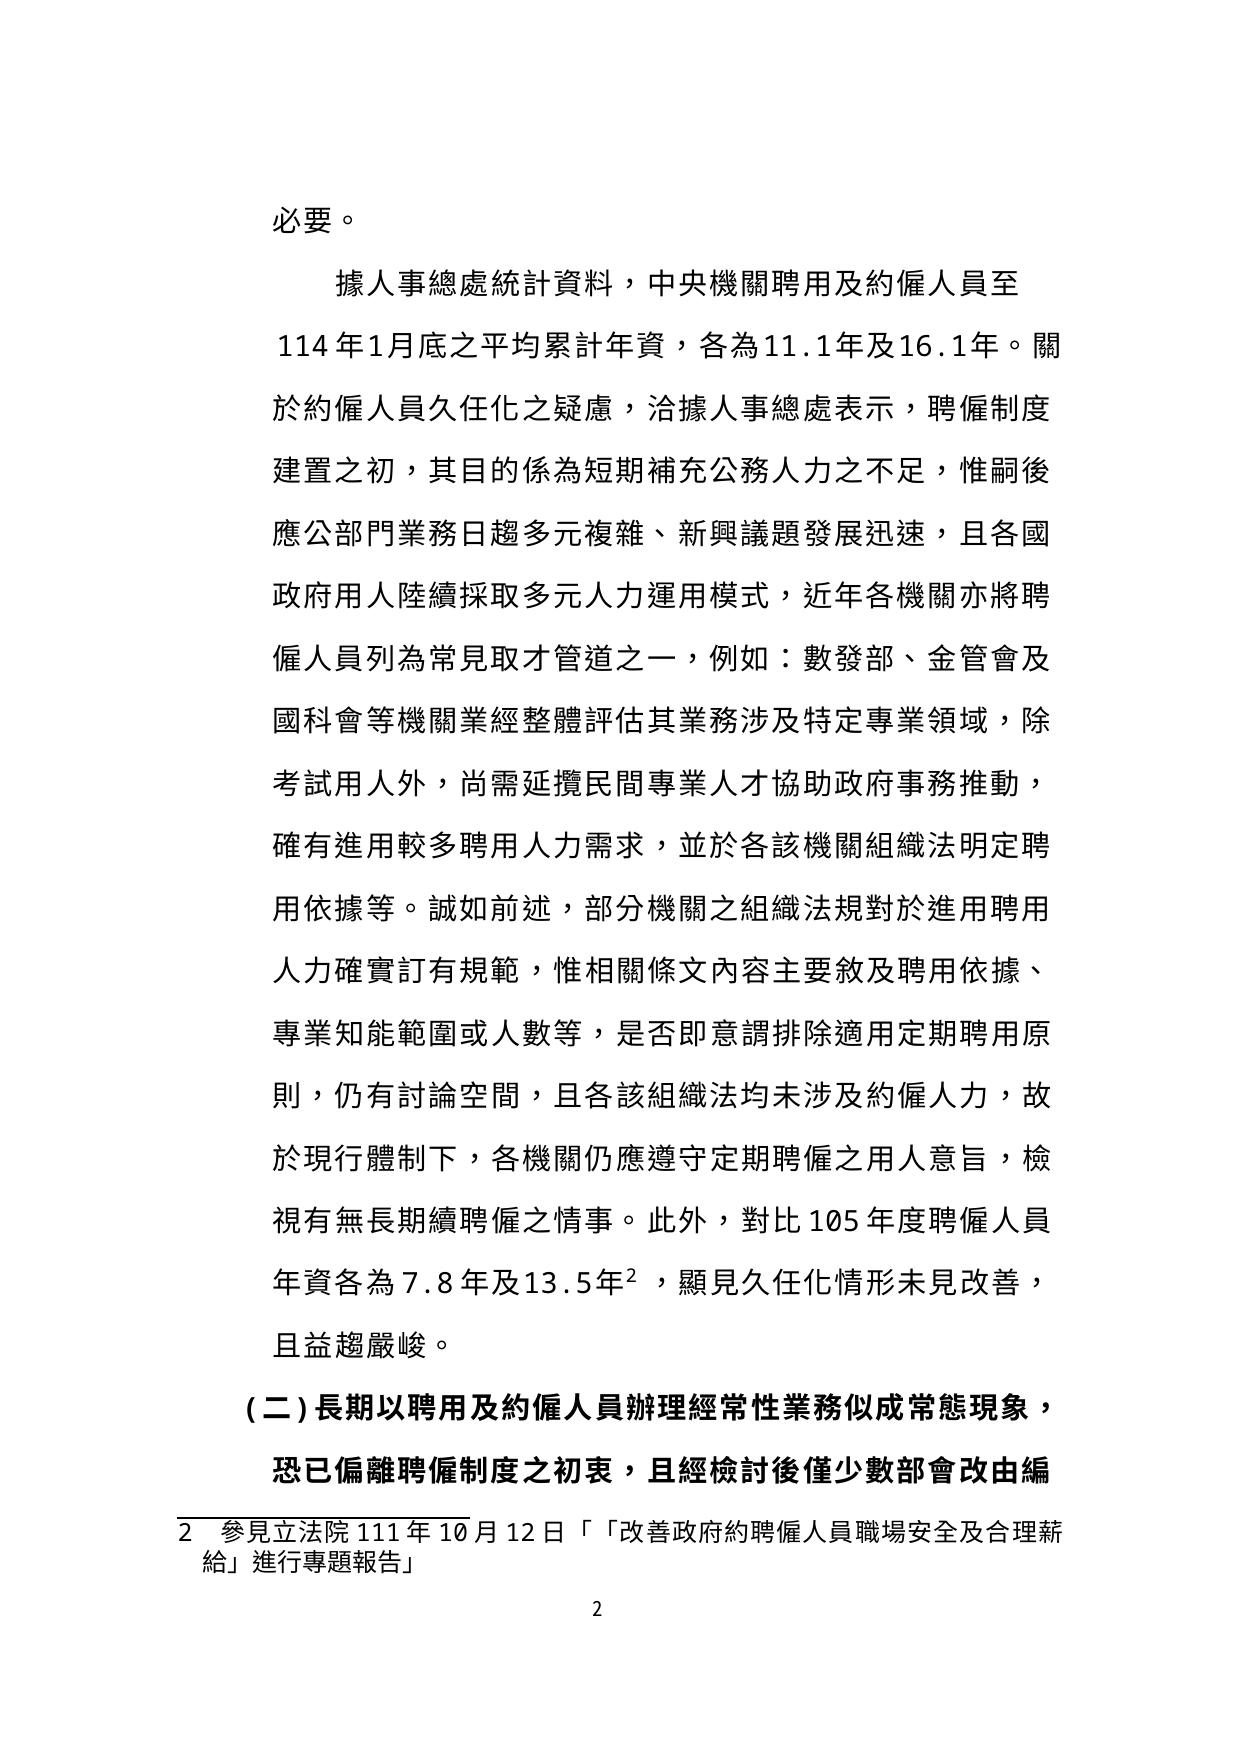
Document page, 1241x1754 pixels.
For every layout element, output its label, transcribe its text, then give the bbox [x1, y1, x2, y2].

text (二)長期以聘用及約僱人員辦理經常性業務似成常態現象，恐已偏離聘僱制度之初衷，且經檢討後僅少數部會改由編 [236, 1365, 1063, 1490]
text 據人事總處統計資料，中央機關聘用及約僱人員至114年1月底之平均累計年資，各為11.1年及16.1年。關於約僱人員久任化之疑慮，洽據人事總處表示，聘僱制度建置之初，其目的係為短期補充公務人力之不足，惟嗣後應公部門業務日趨多元複雜、新興議題發展迅速，且各國政府用人陸續採取多元人力運用模式，近年各機關亦將聘僱人員列為常見取才管道之一，例如：數發部、金管會及國科會等機關業經整體評估其業務涉及特定專業領域，除考試用人外，尚需延攬民間專業人才協助政府事務推動，確有進用較多聘用人力需求，並於各該機關組織法明定聘用依據等。誠如前述，部分機關之組織法規對於進用聘用人力確實訂有規範，惟相關條文內容主要敘及聘用依據、專業知能範圍或人數等，是否即意謂排除適用定期聘用原則，仍有討論空間，且各該組織法均未涉及約僱人力，故於現行體制下，各機關仍應遵守定期聘僱之用人意旨，檢視有無長期續聘僱之情事。此外，對比105年度聘僱人員年資各為7.8年及13.5年，顯見久任化情形未見改善，且益趨嚴峻。 [266, 240, 1063, 1365]
text 按定期聘僱係指聘僱人員以1年1聘僱為原則，倘業務計畫完成期限超逾1年時，得依考核結果辦理續聘僱事宜，且續聘僱仍採1年1聘僱。參據人事總處105年11月21日函頒之「行政院所屬各機關業務與員額合理配置原則」第5點規定，各機關應將涉及公權力之核心業務，進一步就人力管理構面核實審酌員額配置合理性，其中包含檢視聘僱人員是否有長期續聘僱情形。是以，業務計畫於完成期限前雖可予以續聘僱，惟聘僱期間達5年者，即有檢討必要。 [266, 177, 1063, 240]
text 參見立法院111年10月12日「「改善政府約聘僱人員職場安全及合理薪給」進行專題報告」 [177, 1518, 1063, 1577]
